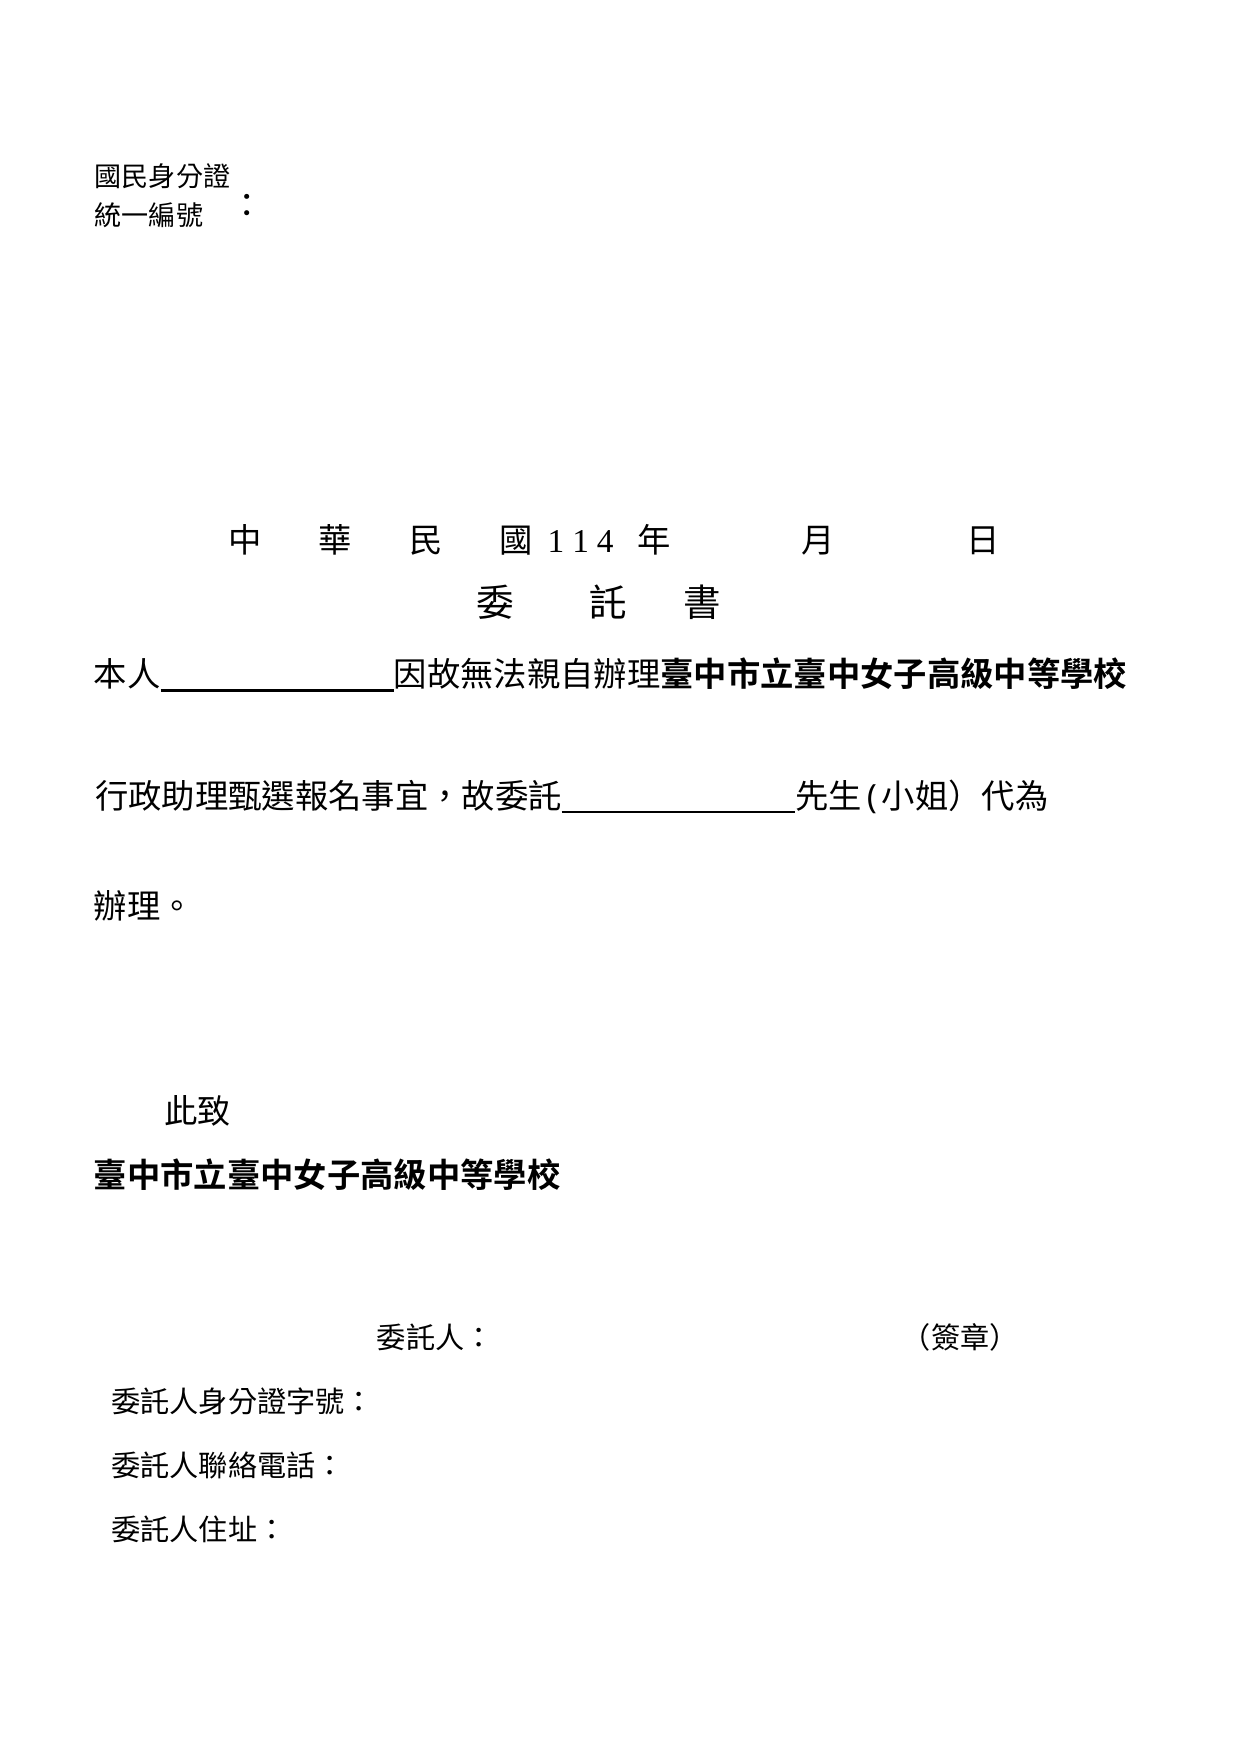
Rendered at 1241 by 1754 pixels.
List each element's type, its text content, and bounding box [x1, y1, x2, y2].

text 臺中市立臺中女子高級中等學校 [94, 1132, 1134, 1194]
text 委託人： （簽章） [377, 1294, 1134, 1356]
text 辦理。 [94, 862, 1134, 925]
text 中 華 民 國114 年 月 日 [94, 496, 1134, 558]
text 此致 [164, 1068, 1134, 1130]
text 委託人聯絡電話： [94, 1422, 631, 1484]
text 委 託 書 [94, 558, 1121, 621]
text 本人 因故無法親自辦理臺中市立臺中女子高級中等學校行政助理甄選報名事宜，故委託 先生(小姐）代為 [94, 630, 1134, 815]
text 委託人住址： [94, 1486, 573, 1548]
text 國民身分證統一編號： [94, 121, 1134, 246]
text 委託人身分證字號： [94, 1358, 660, 1420]
